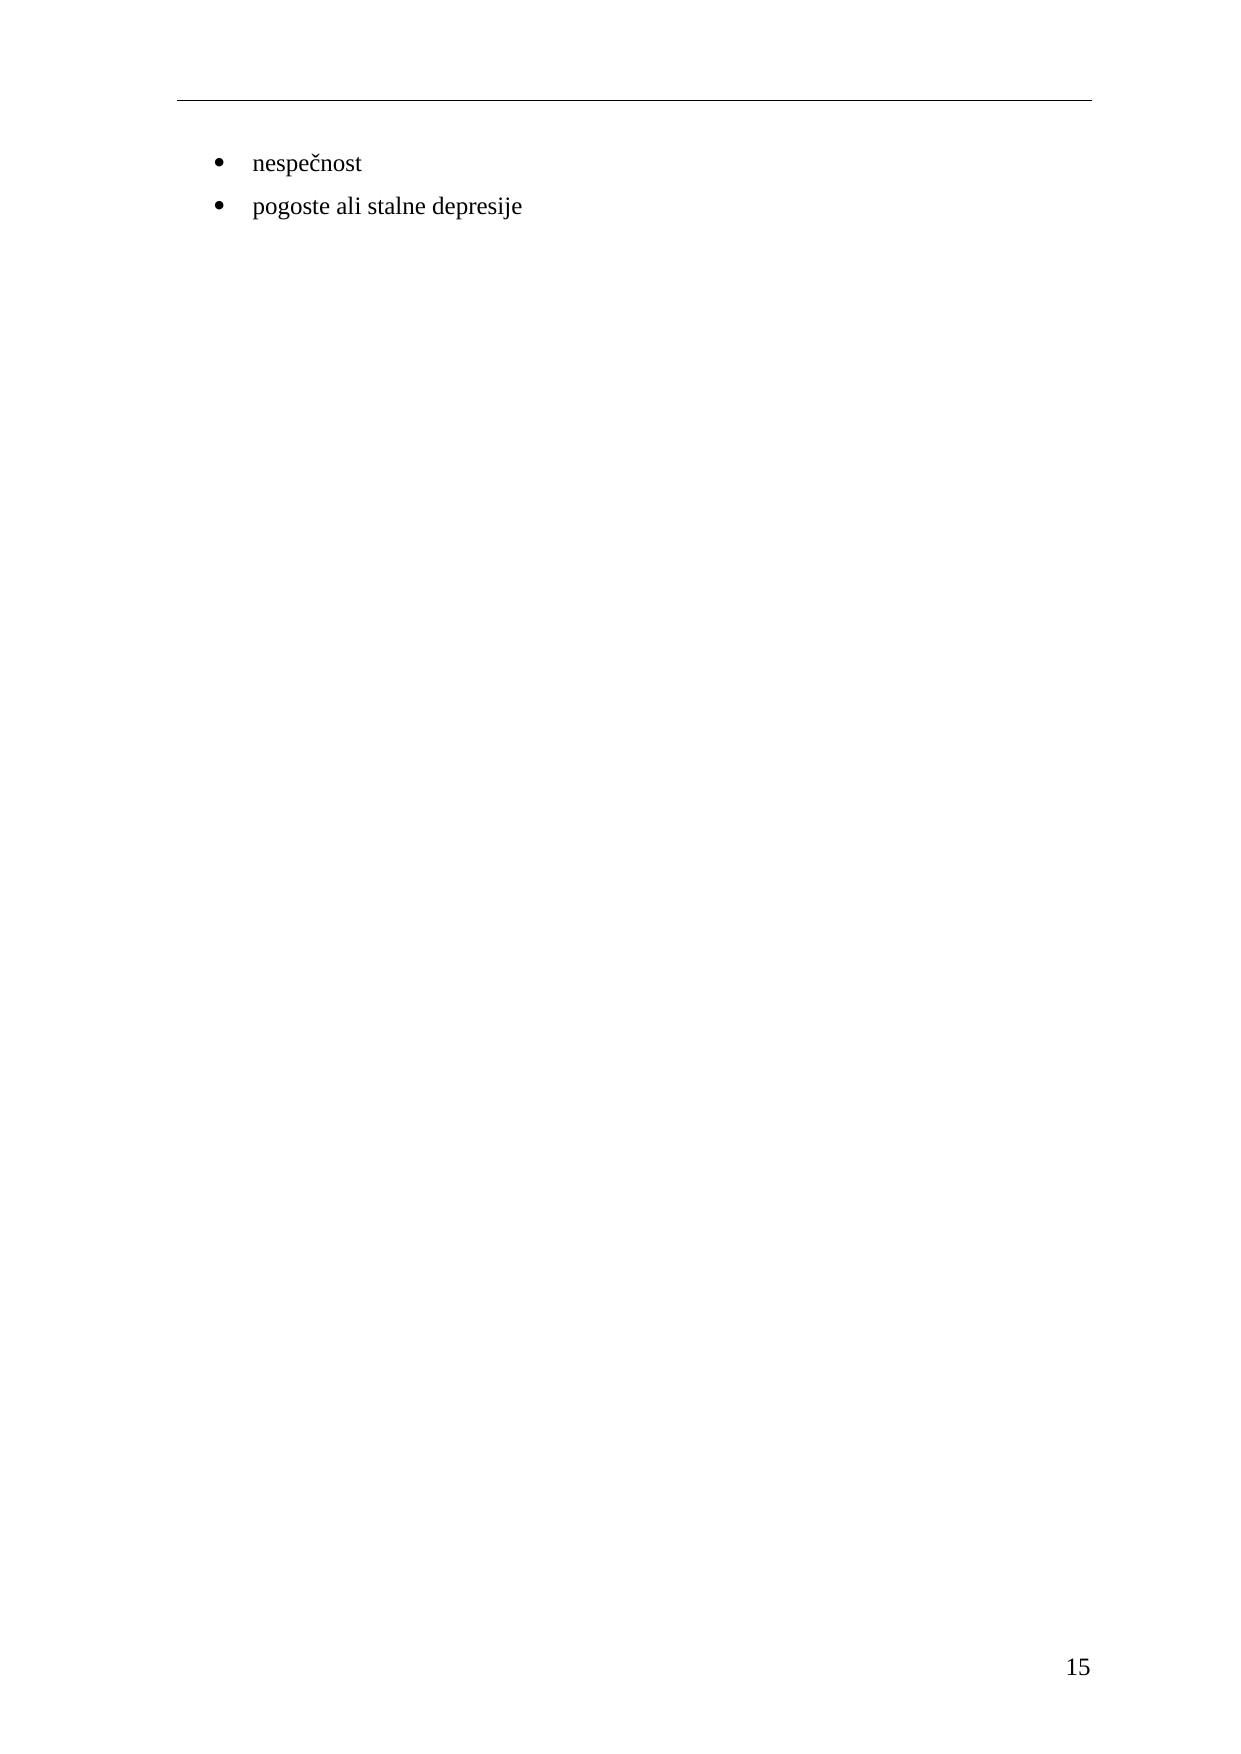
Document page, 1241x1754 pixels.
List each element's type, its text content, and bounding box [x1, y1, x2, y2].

list nespečnost [215, 148, 1092, 176]
list pogoste ali stalne depresije [215, 191, 1092, 219]
